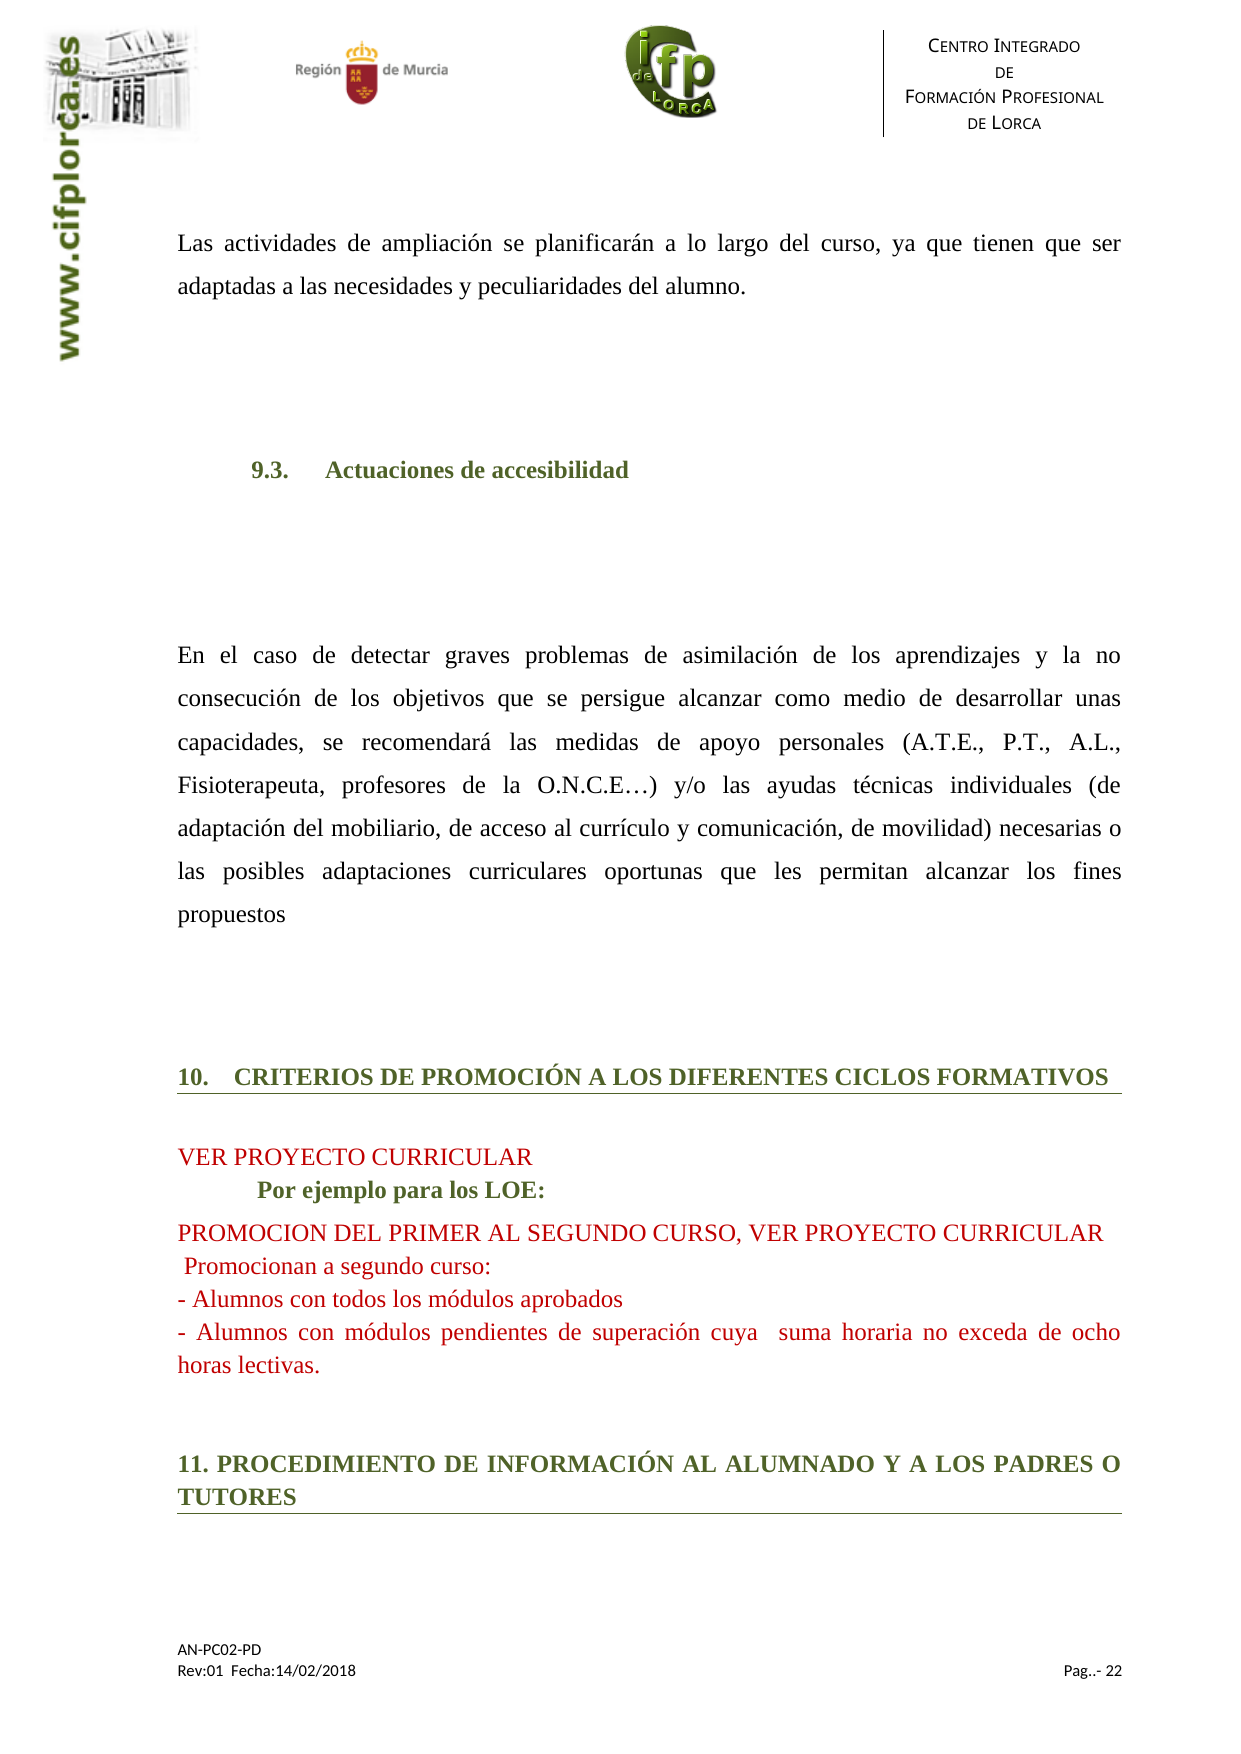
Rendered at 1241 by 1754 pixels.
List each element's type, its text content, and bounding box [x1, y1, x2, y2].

list CRITERIOS DE PROMOCIÓN A LOS DIFERENTES CICLOS FORMATIVOS [177, 1062, 1122, 1093]
text - Alumnos con módulos pendientes de superación cuya suma horaria no exceda de ocho horas lectivas. [177, 1317, 1122, 1379]
text Las actividades de ampliación se planificarán a lo largo del curso, ya que tienen que ser adaptadas a las necesidades y peculiaridades del alumno. [202, 163, 1187, 364]
text VER PROYECTO CURRICULAR [177, 1142, 1122, 1170]
picture [278, 28, 459, 118]
picture [43, 25, 201, 371]
text 11. PROCEDIMIENTO DE INFORMACIÓN AL ALUMNADO Y A LOS PADRES O TUTORES [177, 1449, 1122, 1513]
subtitle Actuaciones de accesibilidad [187, 391, 1187, 549]
text Promocionan a segundo curso: [177, 1251, 1122, 1279]
text - Alumnos con todos los módulos aprobados [177, 1284, 1122, 1313]
text PROMOCION DEL PRIMER AL SEGUNDO CURSO, VER PROYECTO CURRICULAR [177, 1218, 1122, 1247]
picture [621, 25, 721, 118]
text Por ejemplo para los LOE: [257, 1175, 1122, 1203]
text En el caso de detectar graves problemas de asimilación de los aprendizajes y la no consecución de los objetivos que se persigue alcanzar como medio de desarrollar unas capacidades, se recomendará las medidas de apoyo personales (A.T.E., P.T., A.L., Fisioterapeuta, profesores de la O.N.C.E…) y/o las ayudas técnicas individuales (de adaptación del mobiliario, de acceso al currículo y comunicación, de movilidad) necesarias o las posibles adaptaciones curriculares oportunas que les permitan alcanzar los fines propuestos [112, 576, 1187, 992]
